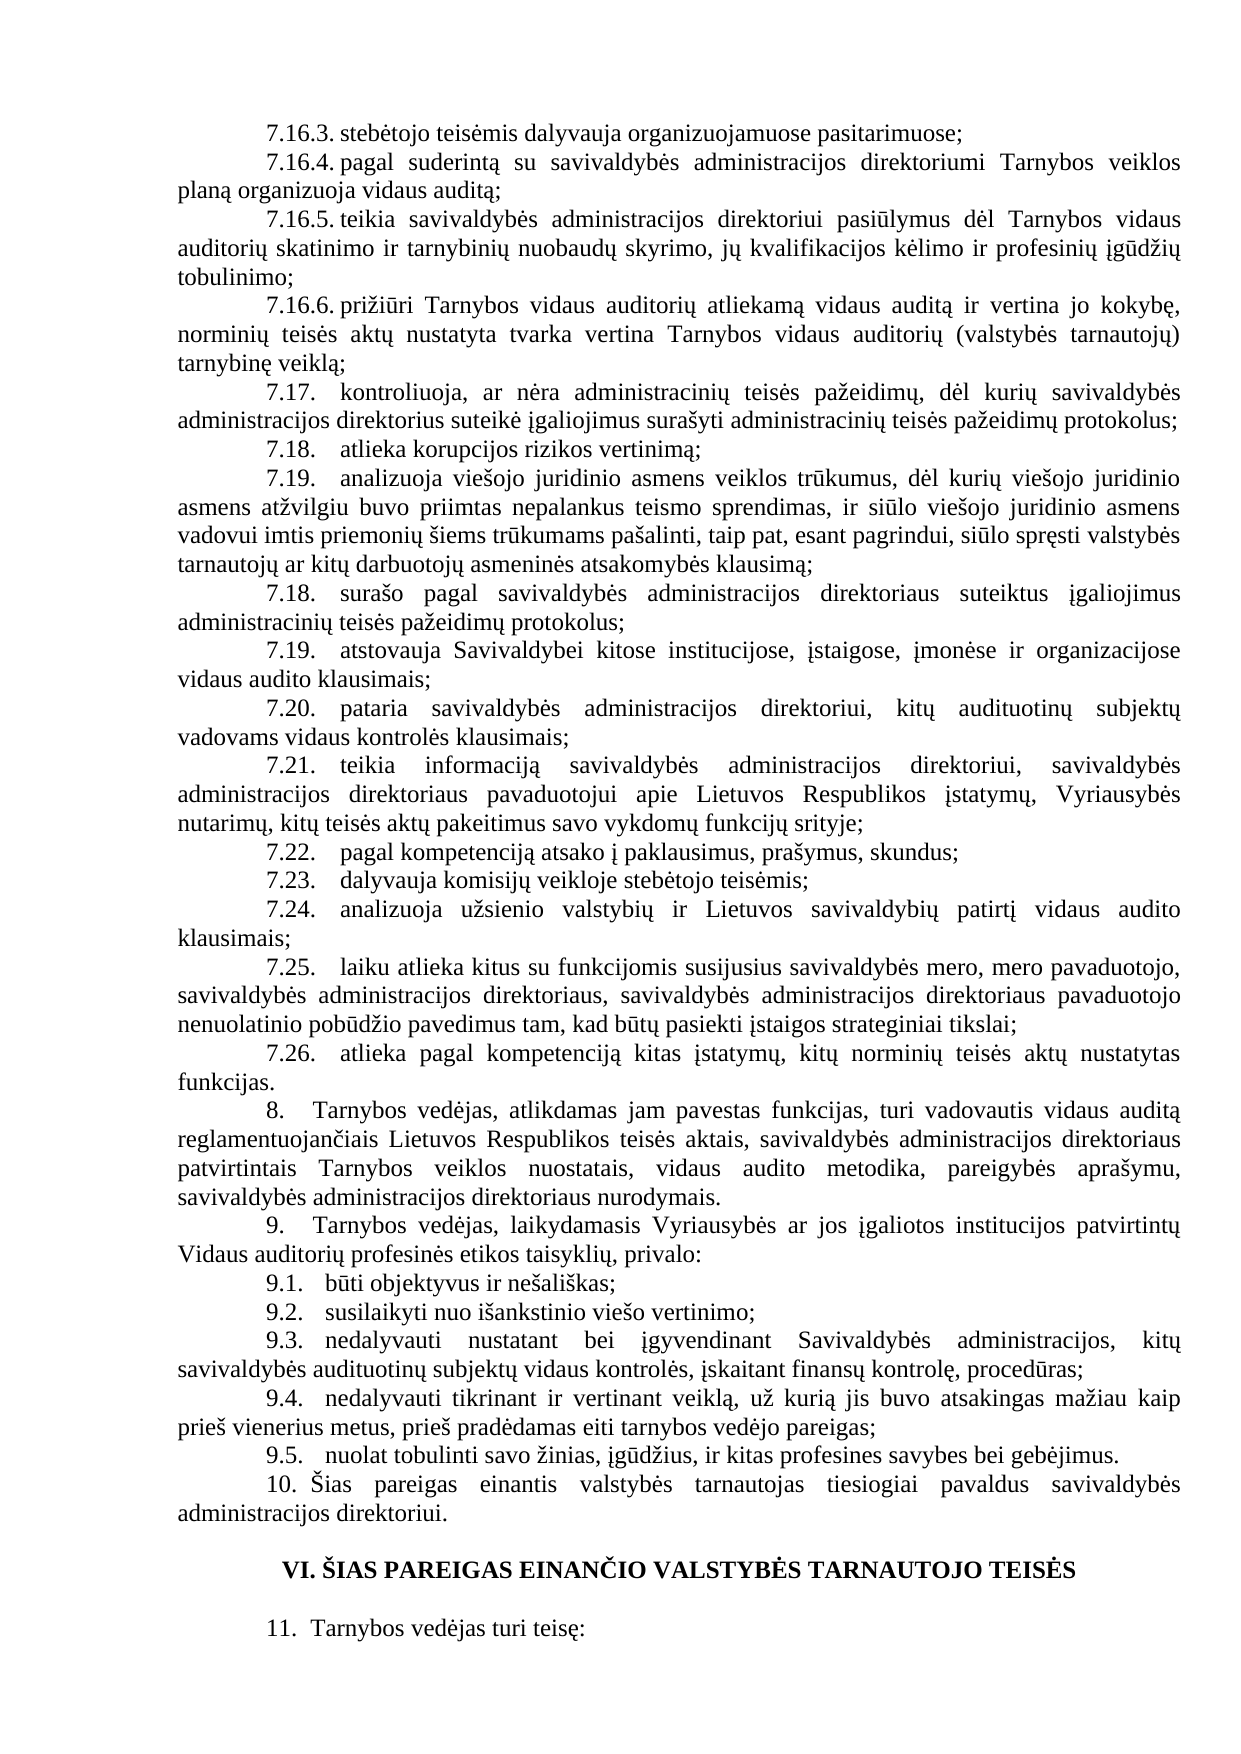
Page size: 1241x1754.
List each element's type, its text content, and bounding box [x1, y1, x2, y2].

text 7.22. pagal kompetenciją atsako į paklausimus, prašymus, skundus; [177, 837, 1181, 866]
text 9.3. nedalyvauti nustatant bei įgyvendinant Savivaldybės administracijos, kitų savivaldybės audituotinų subjektų vidaus kontrolės, įskaitant finansų kontrolę, procedūras; [177, 1326, 1181, 1383]
text 7.19. analizuoja viešojo juridinio asmens veiklos trūkumus, dėl kurių viešojo juridinio asmens atžvilgiu buvo priimtas nepalankus teismo sprendimas, ir siūlo viešojo juridinio asmens vadovui imtis priemonių šiems trūkumams pašalinti, taip pat, esant pagrindui, siūlo spręsti valstybės tarnautojų ar kitų darbuotojų asmeninės atsakomybės klausimą; [177, 463, 1181, 578]
text 10. Šias pareigas einantis valstybės tarnautojas tiesiogiai pavaldus savivaldybės administracijos direktoriui. [177, 1469, 1181, 1527]
text 9.2. susilaikyti nuo išankstinio viešo vertinimo; [177, 1297, 1181, 1326]
text 7.16.4. pagal suderintą su savivaldybės administracijos direktoriumi Tarnybos veiklos planą organizuoja vidaus auditą; [177, 147, 1181, 204]
text 7.20. pataria savivaldybės administracijos direktoriui, kitų audituotinų subjektų vadovams vidaus kontrolės klausimais; [177, 693, 1181, 751]
text 7.21. teikia informaciją savivaldybės administracijos direktoriui, savivaldybės administracijos direktoriaus pavaduotojui apie Lietuvos Respublikos įstatymų, Vyriausybės nutarimų, kitų teisės aktų pakeitimus savo vykdomų funkcijų srityje; [177, 751, 1181, 837]
text 7.18. surašo pagal savivaldybės administracijos direktoriaus suteiktus įgaliojimus administracinių teisės pažeidimų protokolus; [177, 578, 1181, 636]
text 7.24. analizuoja užsienio valstybių ir Lietuvos savivaldybių patirtį vidaus audito klausimais; [177, 894, 1181, 952]
text 7.16.3. stebėtojo teisėmis dalyvauja organizuojamuose pasitarimuose; [177, 118, 1181, 147]
text 7.19. atstovauja Savivaldybei kitose institucijose, įstaigose, įmonėse ir organizacijose vidaus audito klausimais; [177, 636, 1181, 693]
text 7.25. laiku atlieka kitus su funkcijomis susijusius savivaldybės mero, mero pavaduotojo, savivaldybės administracijos direktoriaus, savivaldybės administracijos direktoriaus pavaduotojo nenuolatinio pobūdžio pavedimus tam, kad būtų pasiekti įstaigos strateginiai tikslai; [177, 952, 1181, 1038]
text 7.23. dalyvauja komisijų veikloje stebėtojo teisėmis; [177, 866, 1181, 894]
text 11. Tarnybos vedėjas turi teisę: [177, 1613, 1181, 1642]
text VI. ŠIAS PAREIGAS EINANČIO VALSTYBĖS TARNAUTOJO TEISĖS [177, 1556, 1181, 1584]
text 7.16.5. teikia savivaldybės administracijos direktoriui pasiūlymus dėl Tarnybos vidaus auditorių skatinimo ir tarnybinių nuobaudų skyrimo, jų kvalifikacijos kėlimo ir profesinių įgūdžių tobulinimo; [177, 204, 1181, 291]
text 9.4. nedalyvauti tikrinant ir vertinant veiklą, už kurią jis buvo atsakingas mažiau kaip prieš vienerius metus, prieš pradėdamas eiti tarnybos vedėjo pareigas; [177, 1383, 1181, 1441]
text 9.5. nuolat tobulinti savo žinias, įgūdžius, ir kitas profesines savybes bei gebėjimus. [177, 1441, 1181, 1469]
text 9. Tarnybos vedėjas, laikydamasis Vyriausybės ar jos įgaliotos institucijos patvirtintų Vidaus auditorių profesinės etikos taisyklių, privalo: [177, 1211, 1181, 1268]
text 7.17. kontroliuoja, ar nėra administracinių teisės pažeidimų, dėl kurių savivaldybės administracijos direktorius suteikė įgaliojimus surašyti administracinių teisės pažeidimų protokolus; [177, 377, 1181, 434]
text 7.26. atlieka pagal kompetenciją kitas įstatymų, kitų norminių teisės aktų nustatytas funkcijas. [177, 1038, 1181, 1096]
text 8. Tarnybos vedėjas, atlikdamas jam pavestas funkcijas, turi vadovautis vidaus auditą reglamentuojančiais Lietuvos Respublikos teisės aktais, savivaldybės administracijos direktoriaus patvirtintais Tarnybos veiklos nuostatais, vidaus audito metodika, pareigybės aprašymu, savivaldybės administracijos direktoriaus nurodymais. [177, 1096, 1181, 1211]
text 7.16.6. prižiūri Tarnybos vidaus auditorių atliekamą vidaus auditą ir vertina jo kokybę, norminių teisės aktų nustatyta tvarka vertina Tarnybos vidaus auditorių (valstybės tarnautojų) tarnybinę veiklą; [177, 291, 1181, 377]
text 7.18. atlieka korupcijos rizikos vertinimą; [177, 434, 1181, 463]
text 9.1. būti objektyvus ir nešališkas; [177, 1268, 1181, 1297]
